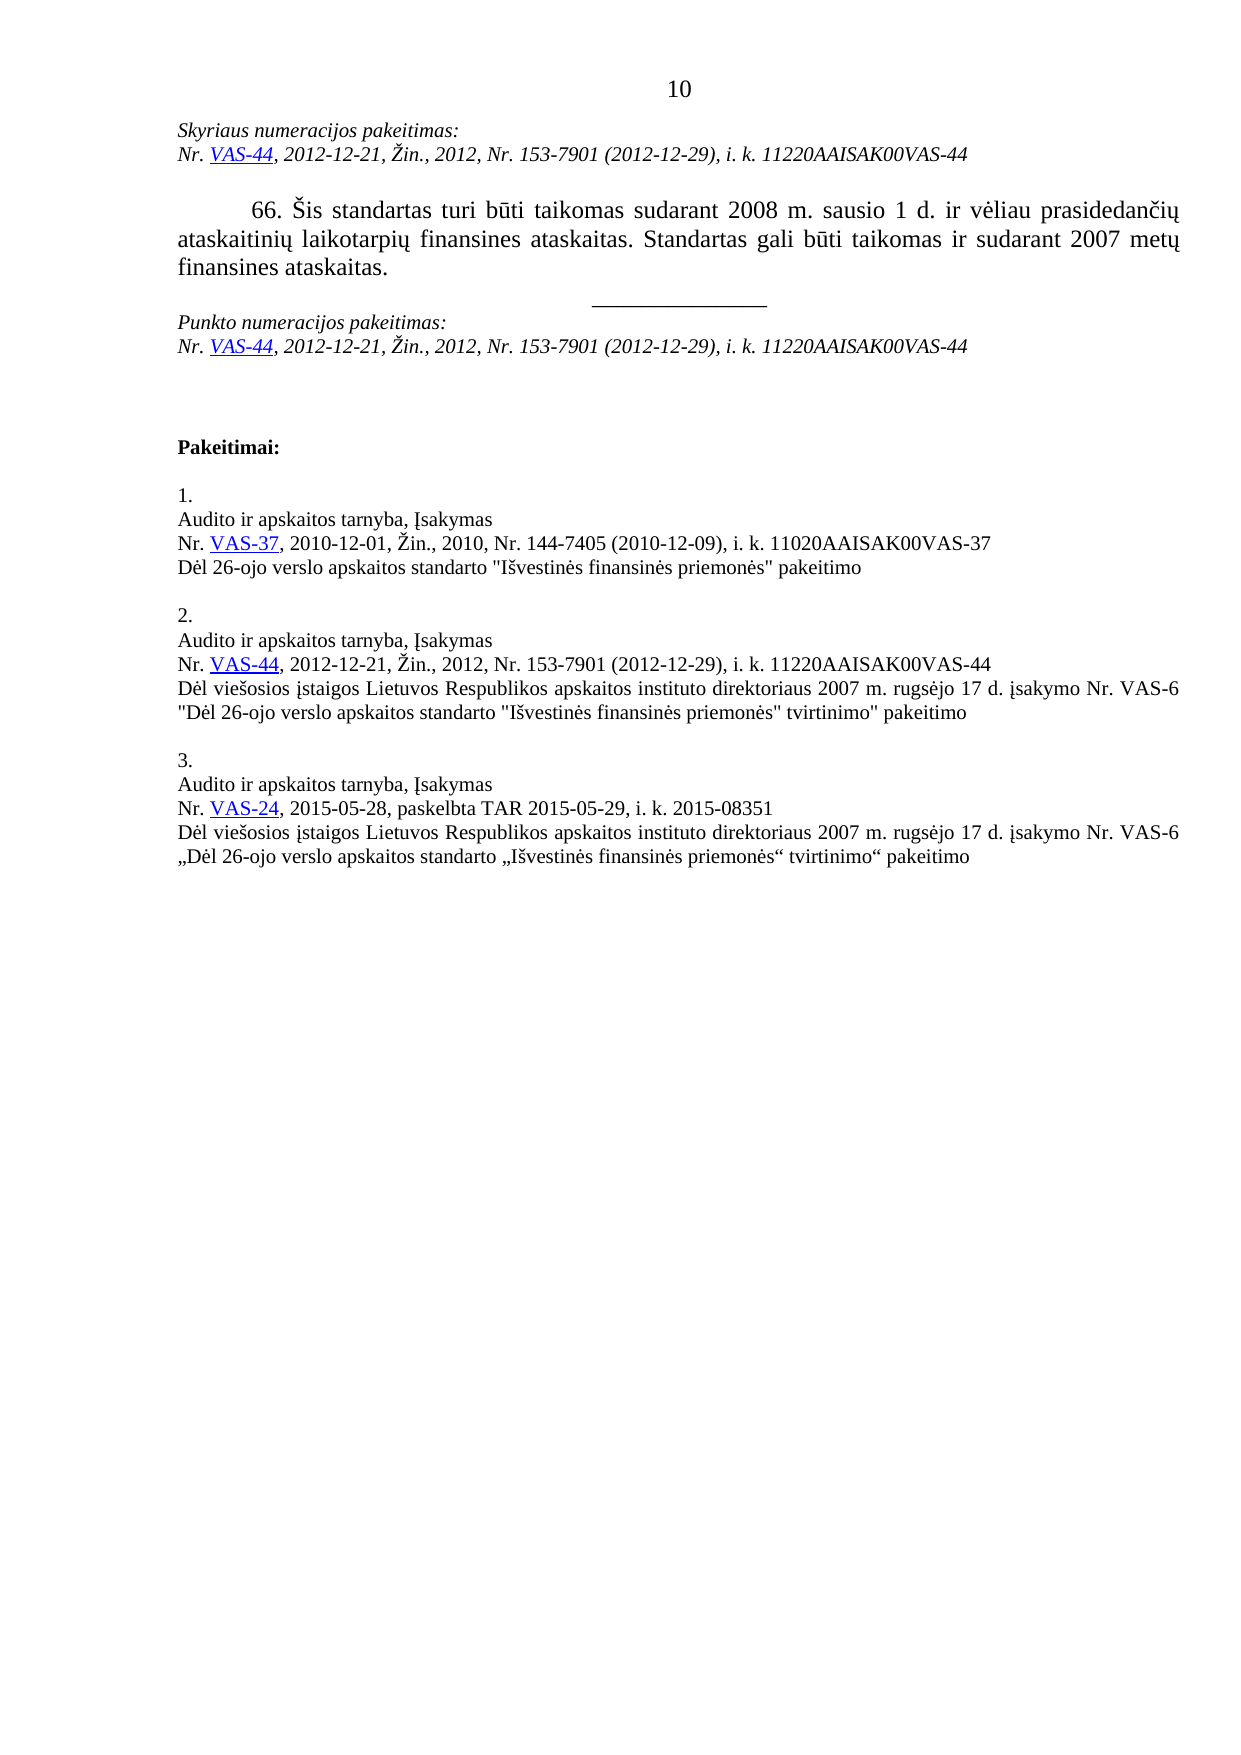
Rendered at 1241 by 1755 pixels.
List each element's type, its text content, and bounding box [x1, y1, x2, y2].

text 2. [177, 603, 1181, 627]
text Skyriaus numeracijos pakeitimas: [177, 118, 1181, 142]
text Dėl viešosios įstaigos Lietuvos Respublikos apskaitos instituto direktoriaus 2007 m. rugsėjo 17 d. įsakymo Nr. VAS-6 "Dėl 26-ojo verslo apskaitos standarto "Išvestinės finansinės priemonės" tvirtinimo" pakeitimo [177, 676, 1181, 724]
text Dėl 26-ojo verslo apskaitos standarto "Išvestinės finansinės priemonės" pakeitimo [177, 555, 1181, 579]
text Nr. VAS-44, 2012-12-21, Žin., 2012, Nr. 153-7901 (2012-12-29), i. k. 11220AAISAK00VAS-44 [177, 334, 1181, 358]
text 66. Šis standartas turi būti taikomas sudarant 2008 m. sausio 1 d. ir vėliau prasidedančių ataskaitinių laikotarpių finansines ataskaitas. Standartas gali būti taikomas ir sudarant 2007 metų finansines ataskaitas. [177, 195, 1181, 281]
text Audito ir apskaitos tarnyba, Įsakymas [177, 772, 1181, 796]
text Dėl viešosios įstaigos Lietuvos Respublikos apskaitos instituto direktoriaus 2007 m. rugsėjo 17 d. įsakymo Nr. VAS-6 „Dėl 26-ojo verslo apskaitos standarto „Išvestinės finansinės priemonės“ tvirtinimo“ pakeitimo [177, 820, 1181, 868]
text 3. [177, 748, 1181, 772]
text Audito ir apskaitos tarnyba, Įsakymas [177, 627, 1181, 652]
text ______________ [177, 281, 1181, 310]
text Nr. VAS-37, 2010-12-01, Žin., 2010, Nr. 144-7405 (2010-12-09), i. k. 11020AAISAK00VAS-37 [177, 531, 1181, 555]
text Audito ir apskaitos tarnyba, Įsakymas [177, 507, 1181, 531]
text 1. [177, 483, 1181, 507]
text Nr. VAS-24, 2015-05-28, paskelbta TAR 2015-05-29, i. k. 2015-08351 [177, 796, 1181, 820]
text Nr. VAS-44, 2012-12-21, Žin., 2012, Nr. 153-7901 (2012-12-29), i. k. 11220AAISAK00VAS-44 [177, 142, 1181, 166]
text Punkto numeracijos pakeitimas: [177, 310, 1181, 334]
text Pakeitimai: [177, 435, 1181, 459]
text Nr. VAS-44, 2012-12-21, Žin., 2012, Nr. 153-7901 (2012-12-29), i. k. 11220AAISAK00VAS-44 [177, 652, 1181, 676]
